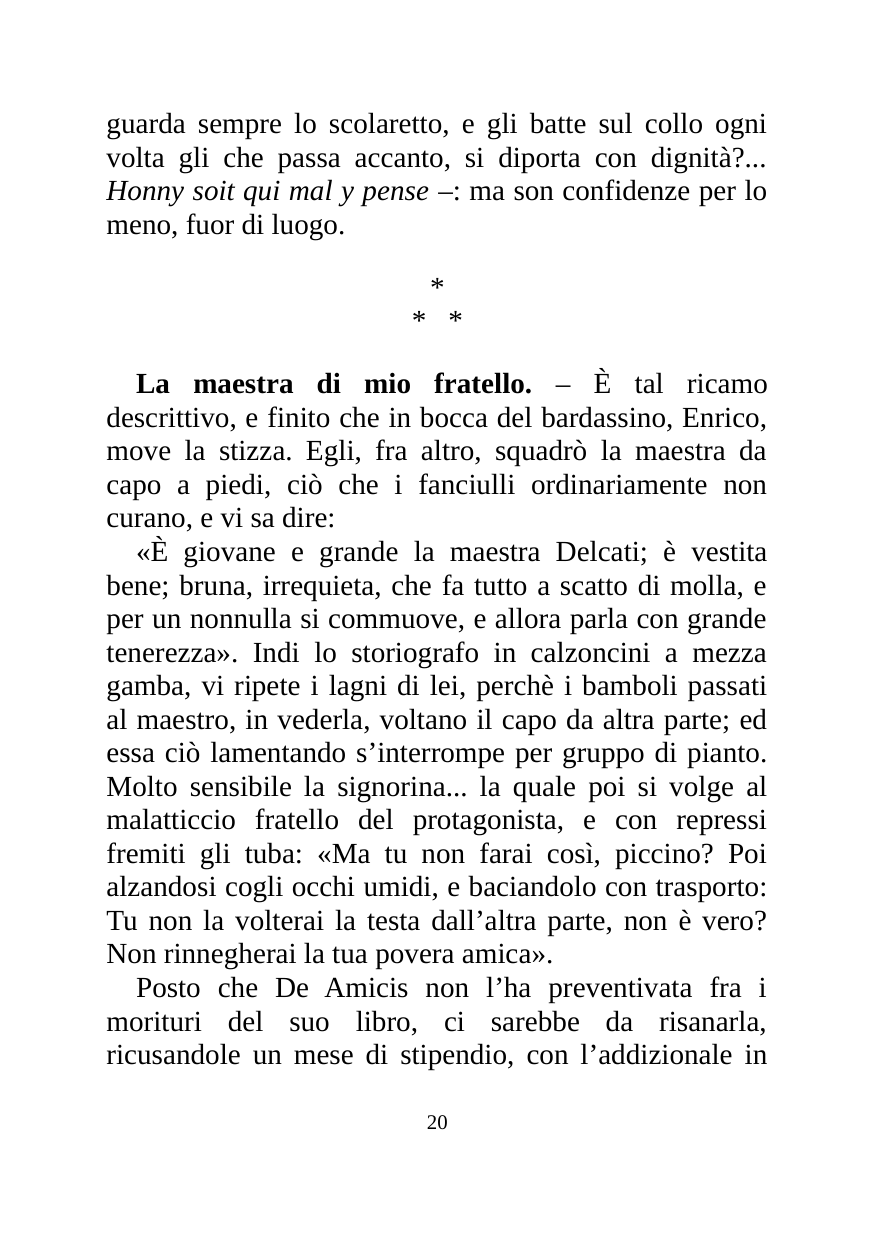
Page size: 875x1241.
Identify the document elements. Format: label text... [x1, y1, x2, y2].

text La maestra di mio fratello. – È tal ricamo descrittivo, e finito che in bocca del bardassino, Enrico, move la stizza. Egli, fra altro, squadrò la maestra da capo a piedi, ciò che i fanciulli ordinariamente non curano, e vi sa dire: [106, 366, 768, 534]
text guarda sempre lo scolaretto, e gli batte sul collo ogni volta gli che passa accanto, si diporta con dignità?... Honny soit qui mal y pense –: ma son confidenze per lo meno, fuor di luogo. [106, 106, 768, 240]
text «È giovane e grande la maestra Delcati; è vestita bene; bruna, irrequieta, che fa tutto a scatto di molla, e per un nonnulla si commuove, e allora parla con grande tenerezza». Indi lo storiografo in calzoncini a mezza gamba, vi ripete i lagni di lei, perchè i bamboli passati al maestro, in vederla, voltano il capo da altra parte; ed essa ciò lamentando s’interrompe per gruppo di pianto. Molto sensibile la signorina... la quale poi si volge al malatticcio fratello del protagonista, e con repressi fremiti gli tuba: «Ma tu non farai così, piccino? Poi alzandosi cogli occhi umidi, e baciandolo con trasporto: Tu non la volterai la testa dall’altra parte, non è vero? Non rinnegherai la tua povera amica». [106, 534, 768, 970]
text Posto che De Amicis non l’ha preventivata fra i morituri del suo libro, ci sarebbe da risanarla, ricusandole un mese di stipendio, con l’addizionale in [106, 970, 768, 1071]
text * * * [106, 270, 768, 337]
